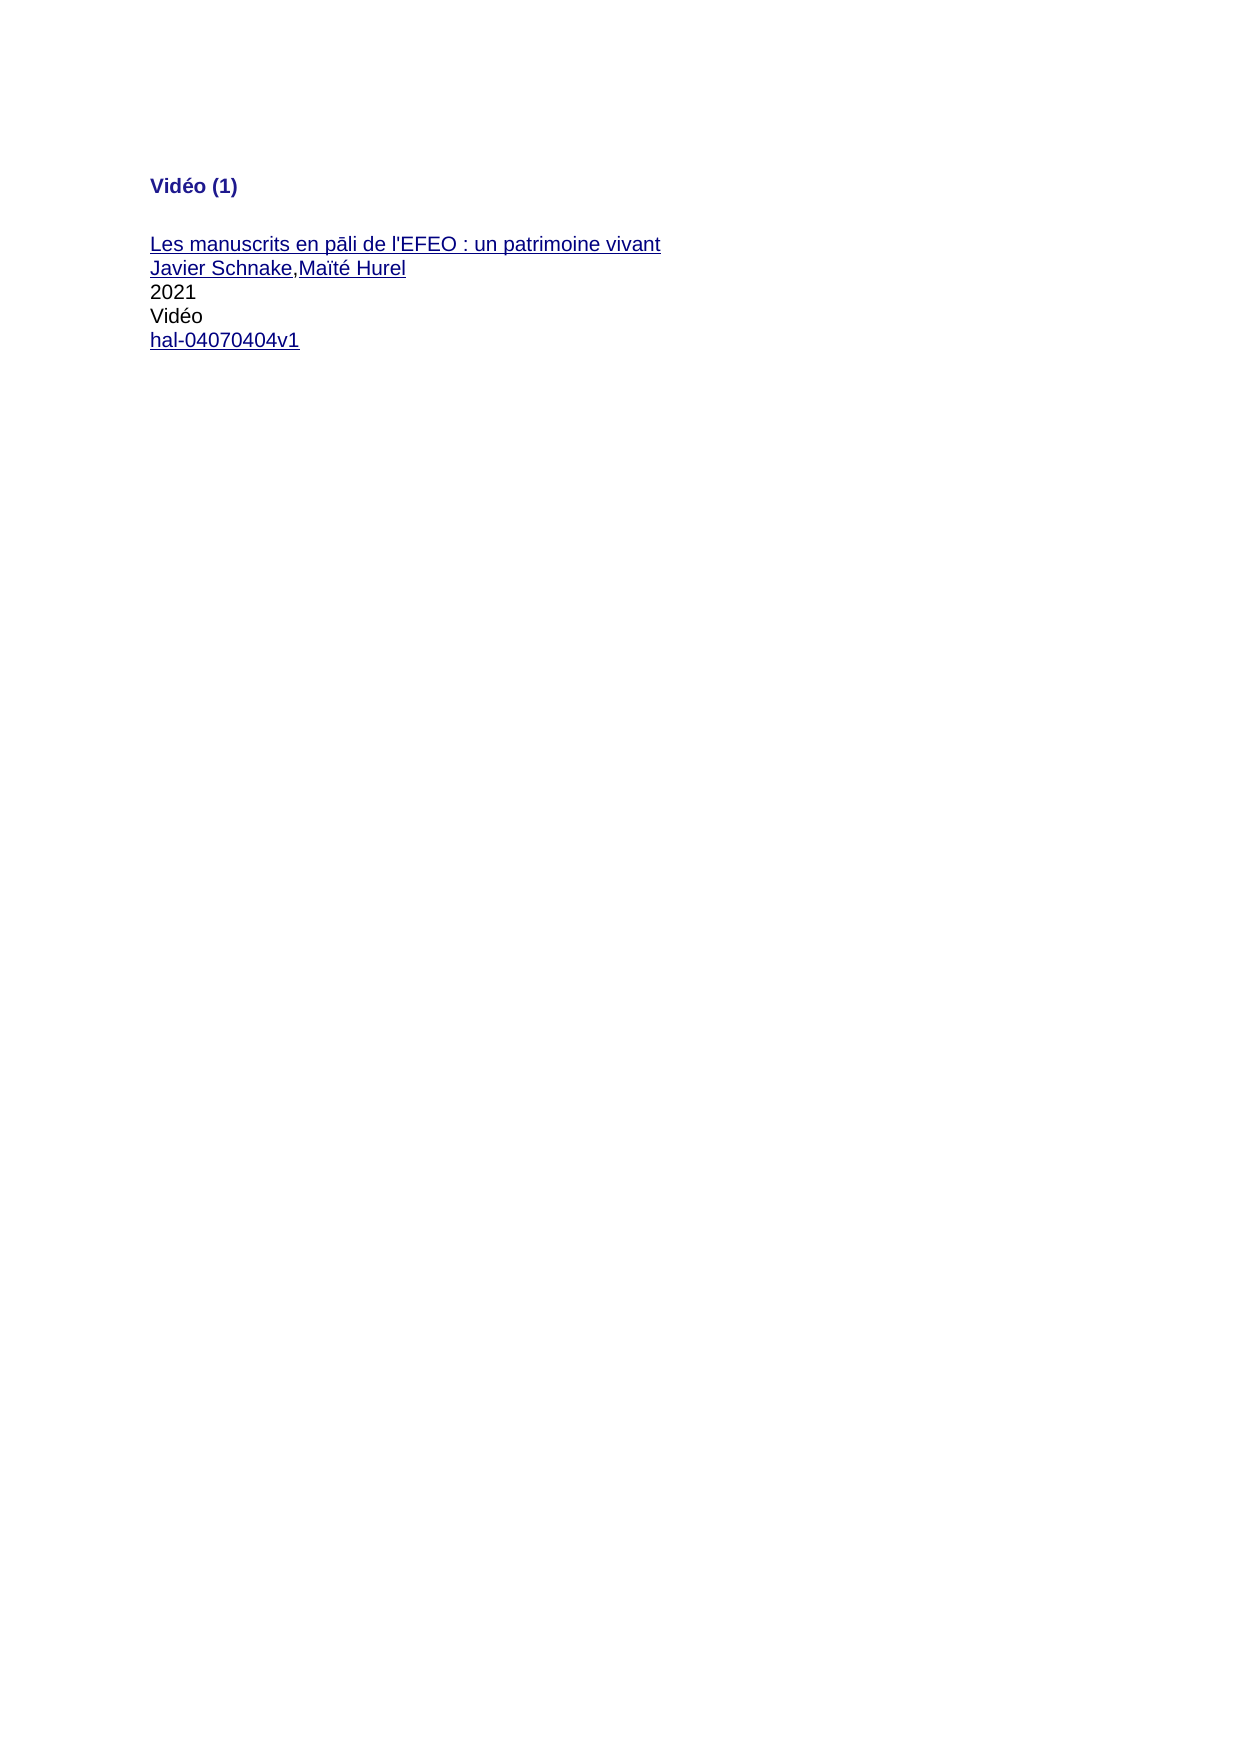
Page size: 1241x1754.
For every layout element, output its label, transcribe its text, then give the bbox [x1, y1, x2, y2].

table_header Les manuscrits en pāli de l'EFEO : un patrimoine vivant Javier Schnake,Maïté Hurel 2021 Vidéo hal-04070404v1 [150, 232, 1090, 352]
subtitle Vidéo (1) [150, 174, 1090, 198]
